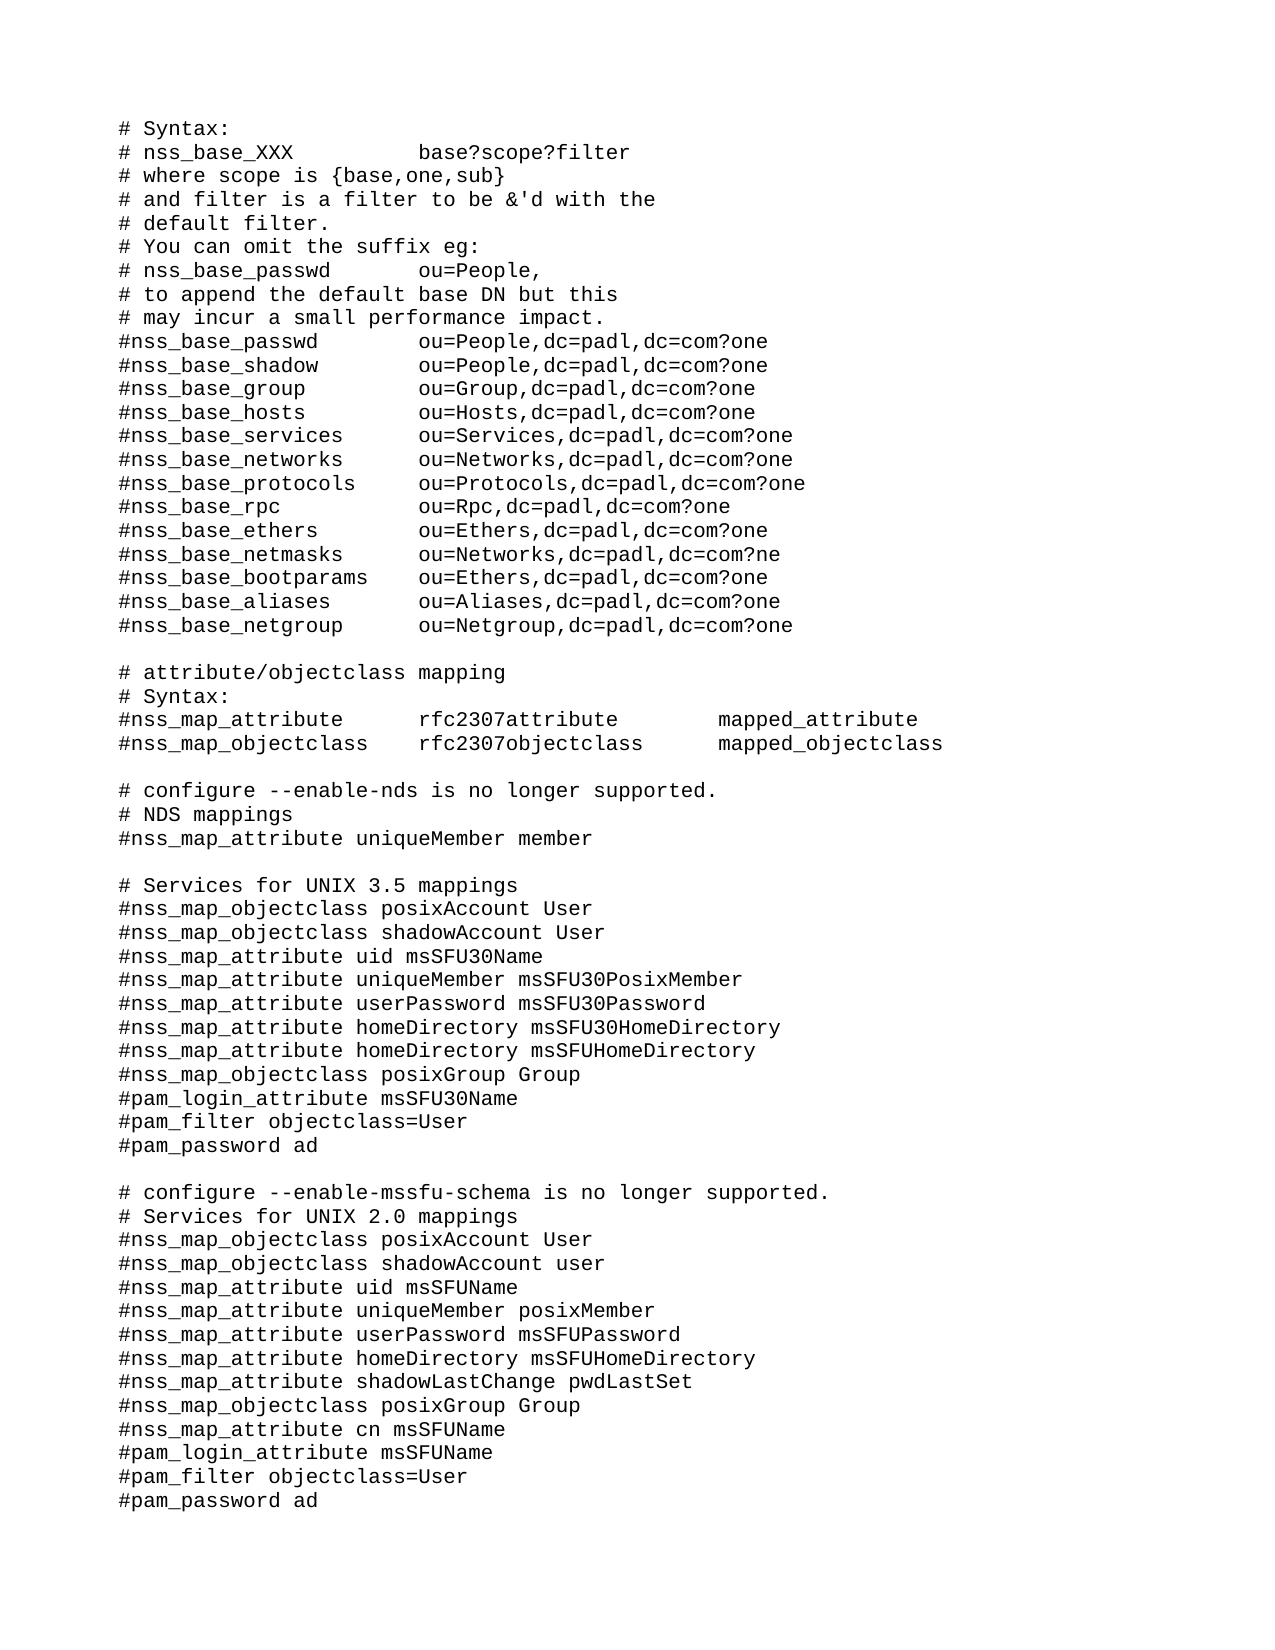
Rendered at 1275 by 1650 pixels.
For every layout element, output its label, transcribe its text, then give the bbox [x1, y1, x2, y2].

text #nss_base_networks ou=Networks,dc=padl,dc=com?one [118, 449, 1157, 473]
text #nss_map_attribute homeDirectory msSFUHomeDirectory [118, 1040, 1157, 1064]
text #nss_map_attribute homeDirectory msSFU30HomeDirectory [118, 1017, 1157, 1040]
text # NDS mappings [118, 804, 1157, 827]
text #nss_map_attribute uniqueMember posixMember [118, 1300, 1157, 1324]
text #nss_map_objectclass posixAccount User [118, 898, 1157, 922]
text #nss_base_passwd ou=People,dc=padl,dc=com?one [118, 331, 1157, 354]
text # configure --enable-nds is no longer supported. [118, 780, 1157, 804]
text #nss_map_objectclass posixGroup Group [118, 1395, 1157, 1419]
text #nss_map_objectclass rfc2307objectclass mapped_objectclass [118, 733, 1157, 757]
text #nss_map_objectclass shadowAccount User [118, 922, 1157, 946]
text # configure --enable-mssfu-schema is no longer supported. [118, 1182, 1157, 1206]
text #nss_map_attribute uniqueMember member [118, 827, 1157, 851]
text # Services for UNIX 3.5 mappings [118, 875, 1157, 898]
text #nss_base_ethers ou=Ethers,dc=padl,dc=com?one [118, 520, 1157, 544]
text #nss_map_objectclass posixGroup Group [118, 1064, 1157, 1088]
text #pam_password ad [118, 1489, 1157, 1513]
text # attribute/objectclass mapping [118, 662, 1157, 686]
text #nss_base_protocols ou=Protocols,dc=padl,dc=com?one [118, 473, 1157, 496]
text # Services for UNIX 2.0 mappings [118, 1206, 1157, 1229]
text #nss_map_attribute uniqueMember msSFU30PosixMember [118, 969, 1157, 993]
text #nss_base_netgroup ou=Netgroup,dc=padl,dc=com?one [118, 615, 1157, 638]
text #nss_base_netmasks ou=Networks,dc=padl,dc=com?ne [118, 544, 1157, 567]
text #nss_base_hosts ou=Hosts,dc=padl,dc=com?one [118, 402, 1157, 426]
text #nss_map_attribute uid msSFUName [118, 1277, 1157, 1300]
text #nss_map_attribute userPassword msSFUPassword [118, 1324, 1157, 1348]
text #nss_map_attribute cn msSFUName [118, 1419, 1157, 1442]
text #nss_map_attribute shadowLastChange pwdLastSet [118, 1371, 1157, 1395]
text # nss_base_passwd ou=People, [118, 260, 1157, 284]
text #pam_filter objectclass=User [118, 1111, 1157, 1135]
text #pam_password ad [118, 1135, 1157, 1158]
text # may incur a small performance impact. [118, 307, 1157, 331]
text #nss_base_bootparams ou=Ethers,dc=padl,dc=com?one [118, 567, 1157, 591]
text #nss_map_attribute homeDirectory msSFUHomeDirectory [118, 1348, 1157, 1371]
text #nss_map_objectclass shadowAccount user [118, 1253, 1157, 1277]
text #nss_base_group ou=Group,dc=padl,dc=com?one [118, 378, 1157, 402]
text #nss_base_services ou=Services,dc=padl,dc=com?one [118, 426, 1157, 449]
text #nss_base_rpc ou=Rpc,dc=padl,dc=com?one [118, 496, 1157, 520]
text #nss_map_attribute uid msSFU30Name [118, 946, 1157, 969]
text #nss_base_aliases ou=Aliases,dc=padl,dc=com?one [118, 591, 1157, 615]
text #nss_map_attribute userPassword msSFU30Password [118, 993, 1157, 1017]
text # and filter is a filter to be &'d with the [118, 189, 1157, 213]
text #nss_map_objectclass posixAccount User [118, 1229, 1157, 1253]
text # Syntax: [118, 686, 1157, 709]
text # You can omit the suffix eg: [118, 236, 1157, 260]
text #pam_login_attribute msSFU30Name [118, 1088, 1157, 1111]
text #nss_map_attribute rfc2307attribute mapped_attribute [118, 709, 1157, 733]
text # where scope is {base,one,sub} [118, 165, 1157, 189]
text #nss_base_shadow ou=People,dc=padl,dc=com?one [118, 354, 1157, 378]
text # to append the default base DN but this [118, 284, 1157, 307]
text # nss_base_XXX base?scope?filter [118, 142, 1157, 165]
text # Syntax: [118, 118, 1157, 142]
text #pam_filter objectclass=User [118, 1466, 1157, 1489]
text #pam_login_attribute msSFUName [118, 1442, 1157, 1466]
text # default filter. [118, 213, 1157, 236]
